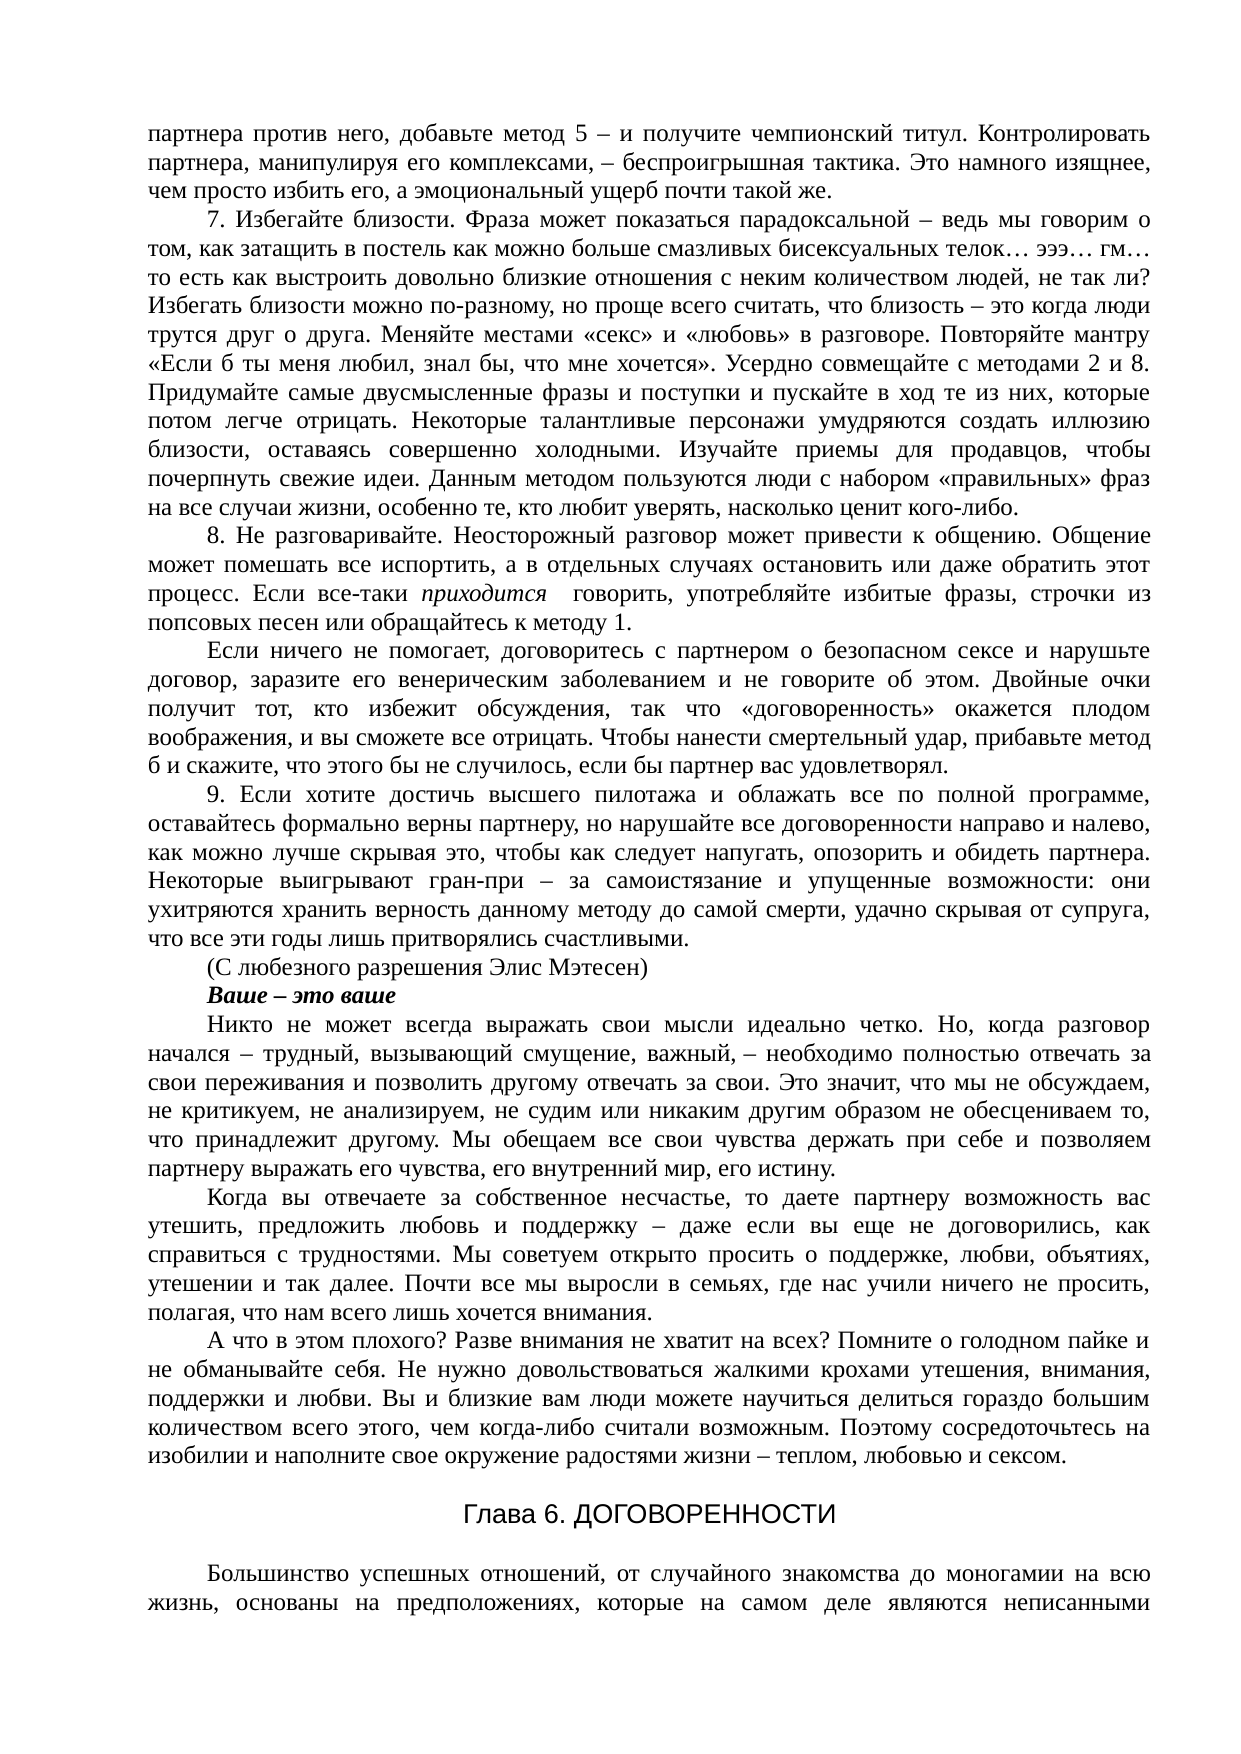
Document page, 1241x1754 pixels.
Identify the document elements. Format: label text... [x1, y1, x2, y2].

text Когда вы отвечаете за собственное несчастье, то даете партнеру возможность вас утешить, предложить любовь и поддержку – даже если вы еще не договорились, как справиться с трудностями. Мы советуем открыто просить о поддержке, любви, объятиях, утешении и так далее. Почти все мы выросли в семьях, где нас учили ничего не просить, полагая, что нам всего лишь хочется внимания. [148, 1182, 1152, 1326]
text А что в этом плохого? Разве внимания не хватит на всех? Помните о голодном пайке и не обманывайте себя. Не нужно довольствоваться жалкими крохами утешения, внимания, поддержки и любви. Вы и близкие вам люди можете научиться делиться гораздо большим количеством всего этого, чем когда-либо считали возможным. Поэтому сосредоточьтесь на изобилии и наполните свое окружение радостями жизни – теплом, любовью и сексом. [148, 1326, 1152, 1469]
text 7. Избегайте близости. Фраза может показаться парадоксальной – ведь мы говорим о том, как затащить в постель как можно больше смазливых бисексуальных телок… эээ… гм… то есть как выстроить довольно близкие отношения с неким количеством людей, не так ли? Избегать близости можно по-разному, но проще всего считать, что близость – это когда люди трутся друг о друга. Меняйте местами «секс» и «любовь» в разговоре. Повторяйте мантру «Если б ты меня любил, знал бы, что мне хочется». Усердно совмещайте с методами 2 и 8. Придумайте самые двусмысленные фразы и поступки и пускайте в ход те из них, которые потом легче отрицать. Некоторые талантливые персонажи умудряются создать иллюзию близости, оставаясь совершенно холодными. Изучайте приемы для продавцов, чтобы почерпнуть свежие идеи. Данным методом пользуются люди с набором «правильных» фраз на все случаи жизни, особенно те, кто любит уверять, насколько ценит кого-либо. [148, 204, 1152, 521]
text партнера против него, добавьте метод 5 – и получите чемпионский титул. Контролировать партнера, манипулируя его комплексами, – беспроигрышная тактика. Это намного изящнее, чем просто избить его, а эмоциональный ущерб почти такой же. [148, 118, 1152, 204]
text Большинство успешных отношений, от случайного знакомства до моногамии на всю жизнь, основаны на предположениях, которые на самом деле являются неписанными [148, 1558, 1152, 1616]
text 9. Если хотите достичь высшего пилотажа и облажать все по полной программе, оставайтесь формально верны партнеру, но нарушайте все договоренности направо и налево, как можно лучше скрывая это, чтобы как следует напугать, опозорить и обидеть партнера. Некоторые выигрывают гран-при – за самоистязание и упущенные возможности: они ухитряются хранить верность данному методу до самой смерти, удачно скрывая от супруга, что все эти годы лишь притворялись счастливыми. [148, 779, 1152, 952]
text (С любезного разрешения Элис Мэтесен) [148, 952, 1152, 981]
text Никто не может всегда выражать свои мысли идеально четко. Но, когда разговор начался – трудный, вызывающий смущение, важный, – необходимо полностью отвечать за свои переживания и позволить другому отвечать за свои. Это значит, что мы не обсуждаем, не критикуем, не анализируем, не судим или никаким другим образом не обесцениваем то, что принадлежит другому. Мы обещаем все свои чувства держать при себе и позволяем партнеру выражать его чувства, его внутренний мир, его истину. [148, 1009, 1152, 1182]
text 8. Не разговаривайте. Неосторожный разговор может привести к общению. Общение может помешать все испортить, а в отдельных случаях остановить или даже обратить этот процесс. Если все-таки приходится говорить, употребляйте избитые фразы, строчки из попсовых песен или обращайтесь к методу 1. [148, 521, 1152, 636]
text Если ничего не помогает, договоритесь с партнером о безопасном сексе и нарушьте договор, заразите его венерическим заболеванием и не говорите об этом. Двойные очки получит тот, кто избежит обсуждения, так что «договоренность» окажется плодом воображения, и вы сможете все отрицать. Чтобы нанести смертельный удар, прибавьте метод б и скажите, что этого бы не случилось, если бы партнер вас удовлетворял. [148, 636, 1152, 779]
subtitle Глава 6. ДОГОВОРЕННОСТИ [148, 1498, 1152, 1529]
text Ваше – это ваше [148, 981, 1152, 1009]
